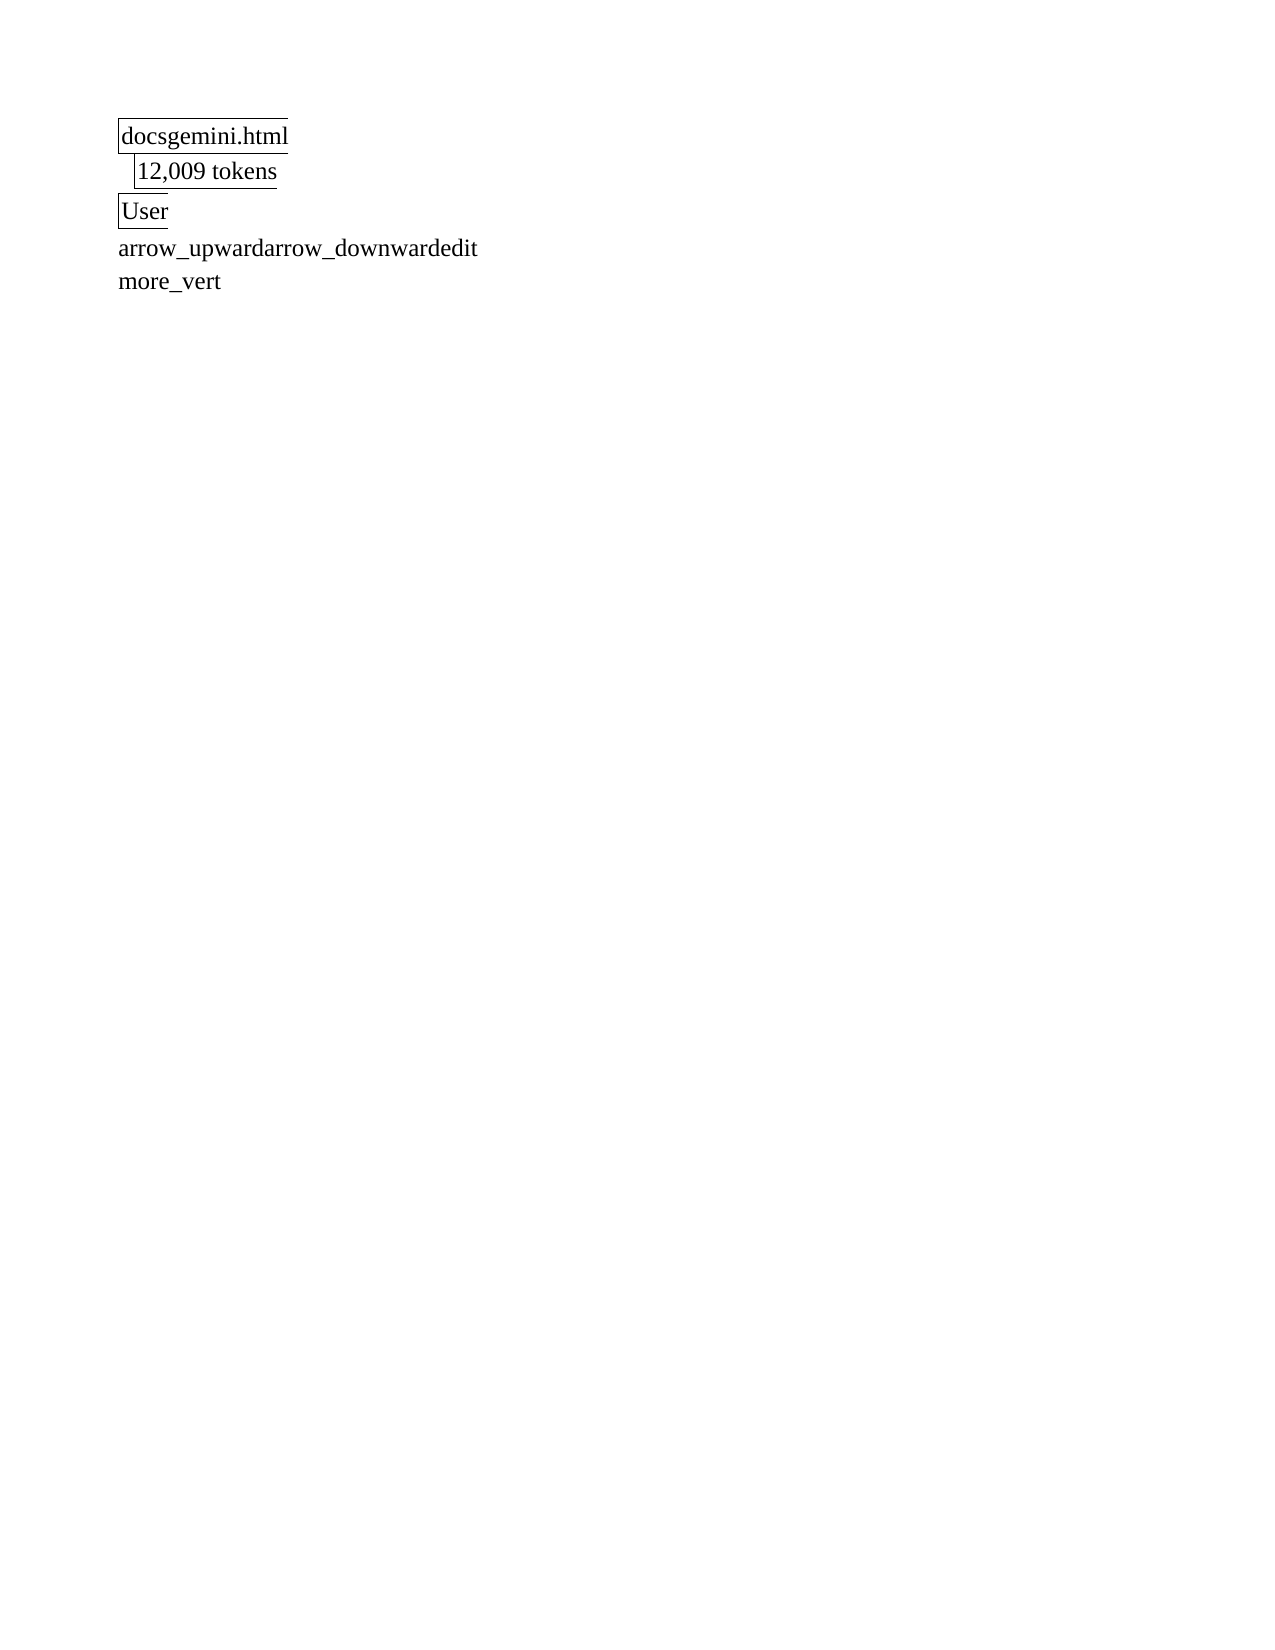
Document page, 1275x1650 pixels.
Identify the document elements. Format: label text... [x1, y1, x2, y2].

text arrow_upwardarrow_downwardedit [118, 233, 1157, 262]
text more_vert [118, 266, 1157, 295]
text 12,009 tokens [135, 153, 1157, 188]
text User [119, 193, 1157, 228]
text docsgemini.html [119, 118, 1157, 153]
